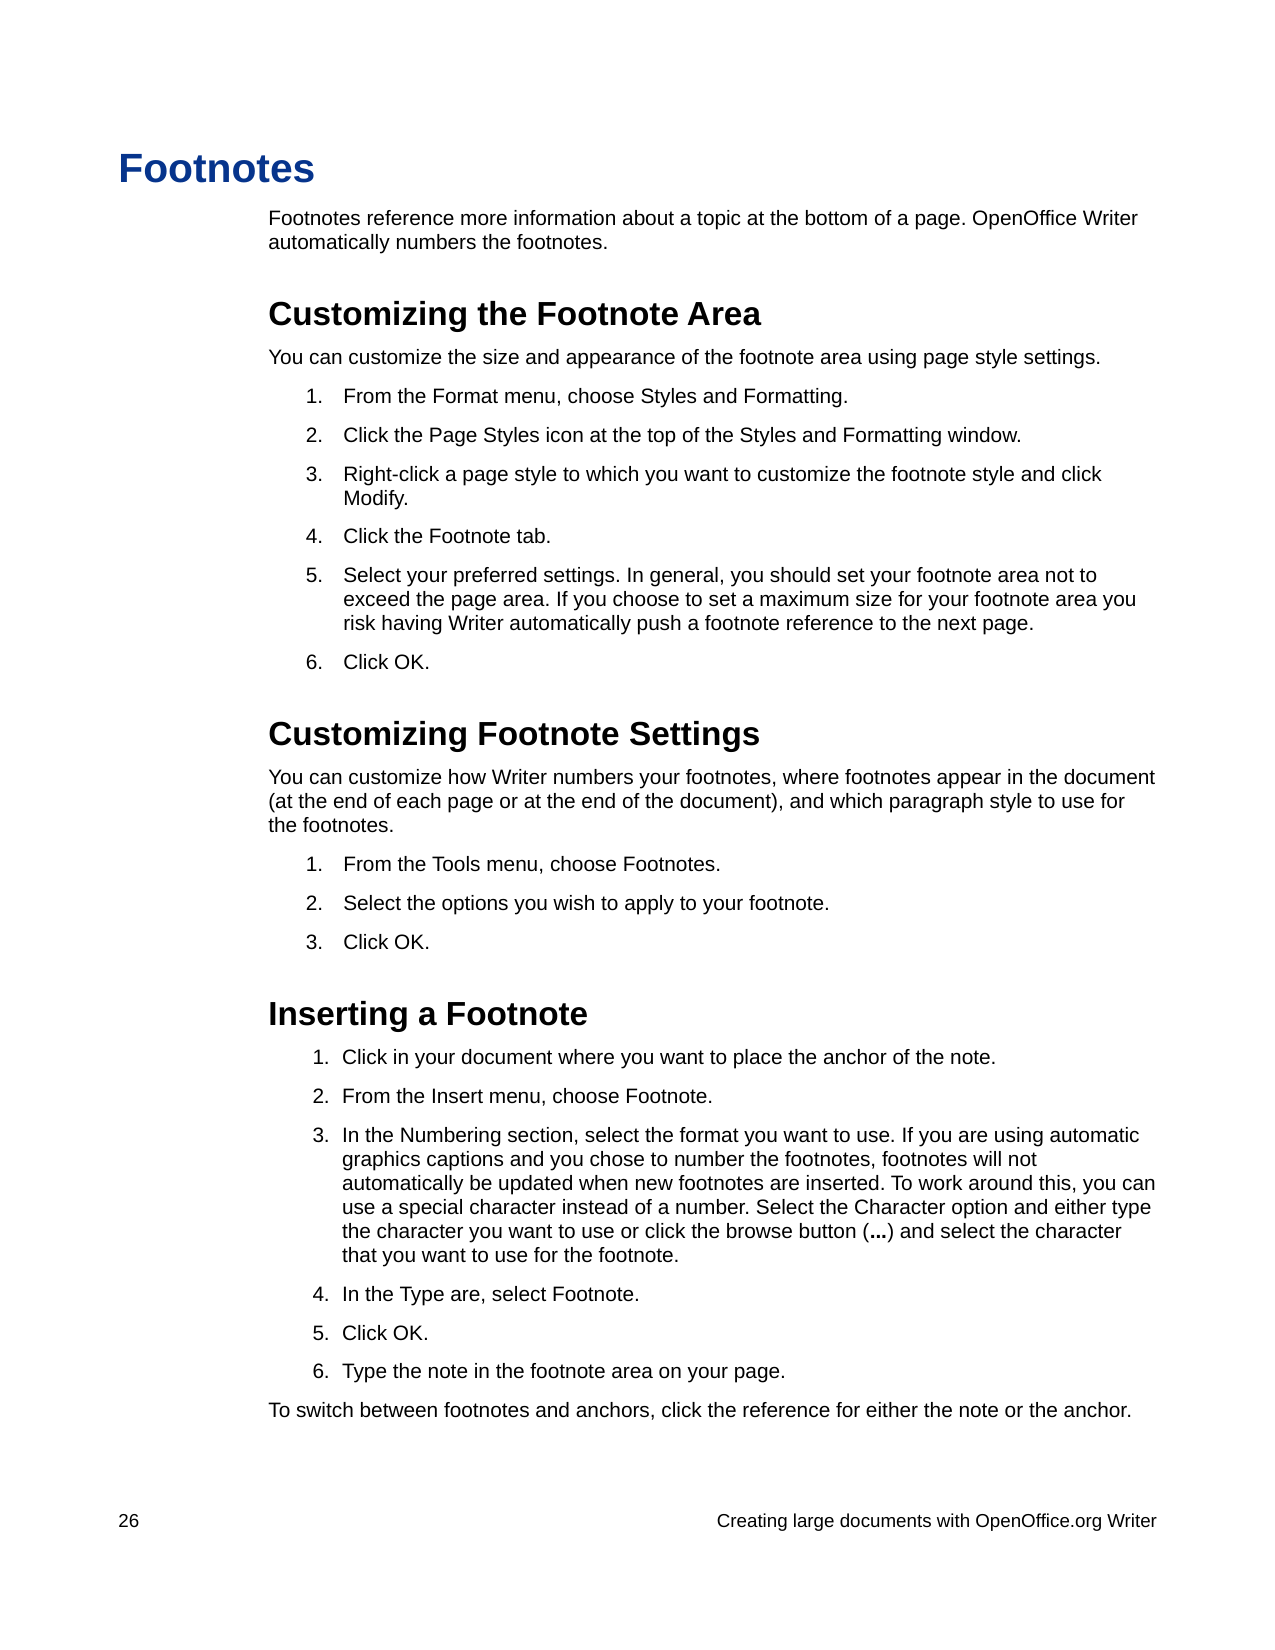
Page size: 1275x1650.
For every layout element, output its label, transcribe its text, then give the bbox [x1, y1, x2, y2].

list Select your preferred settings. In general, you should set your footnote area not to exceed the page area. If you choose to set a maximum size for your footnote area you risk having Writer automatically push a footnote reference to the next page. [306, 563, 1157, 635]
list In the Type are, select Footnote. [312, 1281, 1157, 1305]
list From the Tools menu, choose Footnotes. [306, 852, 1157, 876]
list Click OK. [306, 930, 1157, 954]
subtitle Customizing the Footnote Area [268, 293, 1157, 332]
text To switch between footnotes and anchors, click the reference for either the note or the anchor. [268, 1398, 1157, 1422]
subtitle Inserting a Footnote [268, 994, 1157, 1032]
text You can customize how Writer numbers your footnotes, where footnotes appear in the document (at the end of each page or at the end of the document), and which paragraph style to use for the footnotes. [268, 765, 1157, 837]
list From the Insert menu, choose Footnote. [312, 1084, 1157, 1108]
list Type the note in the footnote area on your page. [312, 1359, 1157, 1383]
list Click OK. [312, 1320, 1157, 1344]
list Right-click a page style to which you want to customize the footnote style and click Modify. [306, 461, 1157, 509]
list Click the Page Styles icon at the top of the Styles and Formatting window. [306, 422, 1157, 446]
subtitle Customizing Footnote Settings [268, 714, 1157, 752]
text Footnotes reference more information about a topic at the bottom of a page. OpenOffice Writer automatically numbers the footnotes. [268, 206, 1157, 253]
list Click in your document where you want to place the anchor of the note. [312, 1045, 1157, 1069]
list In the Numbering section, select the format you want to use. If you are using automatic graphics captions and you chose to number the footnotes, footnotes will not automatically be updated when new footnotes are inserted. To work around this, you can use a special character instead of a number. Select the Character option and either type the character you want to use or click the browse button (...) and select the character that you want to use for the footnote. [312, 1123, 1157, 1266]
text You can customize the size and appearance of the footnote area using page style settings. [268, 344, 1157, 368]
list Click OK. [306, 650, 1157, 674]
list Select the options you wish to apply to your footnote. [306, 891, 1157, 915]
list Click the Footnote tab. [306, 524, 1157, 548]
list From the Format menu, choose Styles and Formatting. [306, 383, 1157, 407]
subtitle Footnotes [118, 144, 1157, 191]
